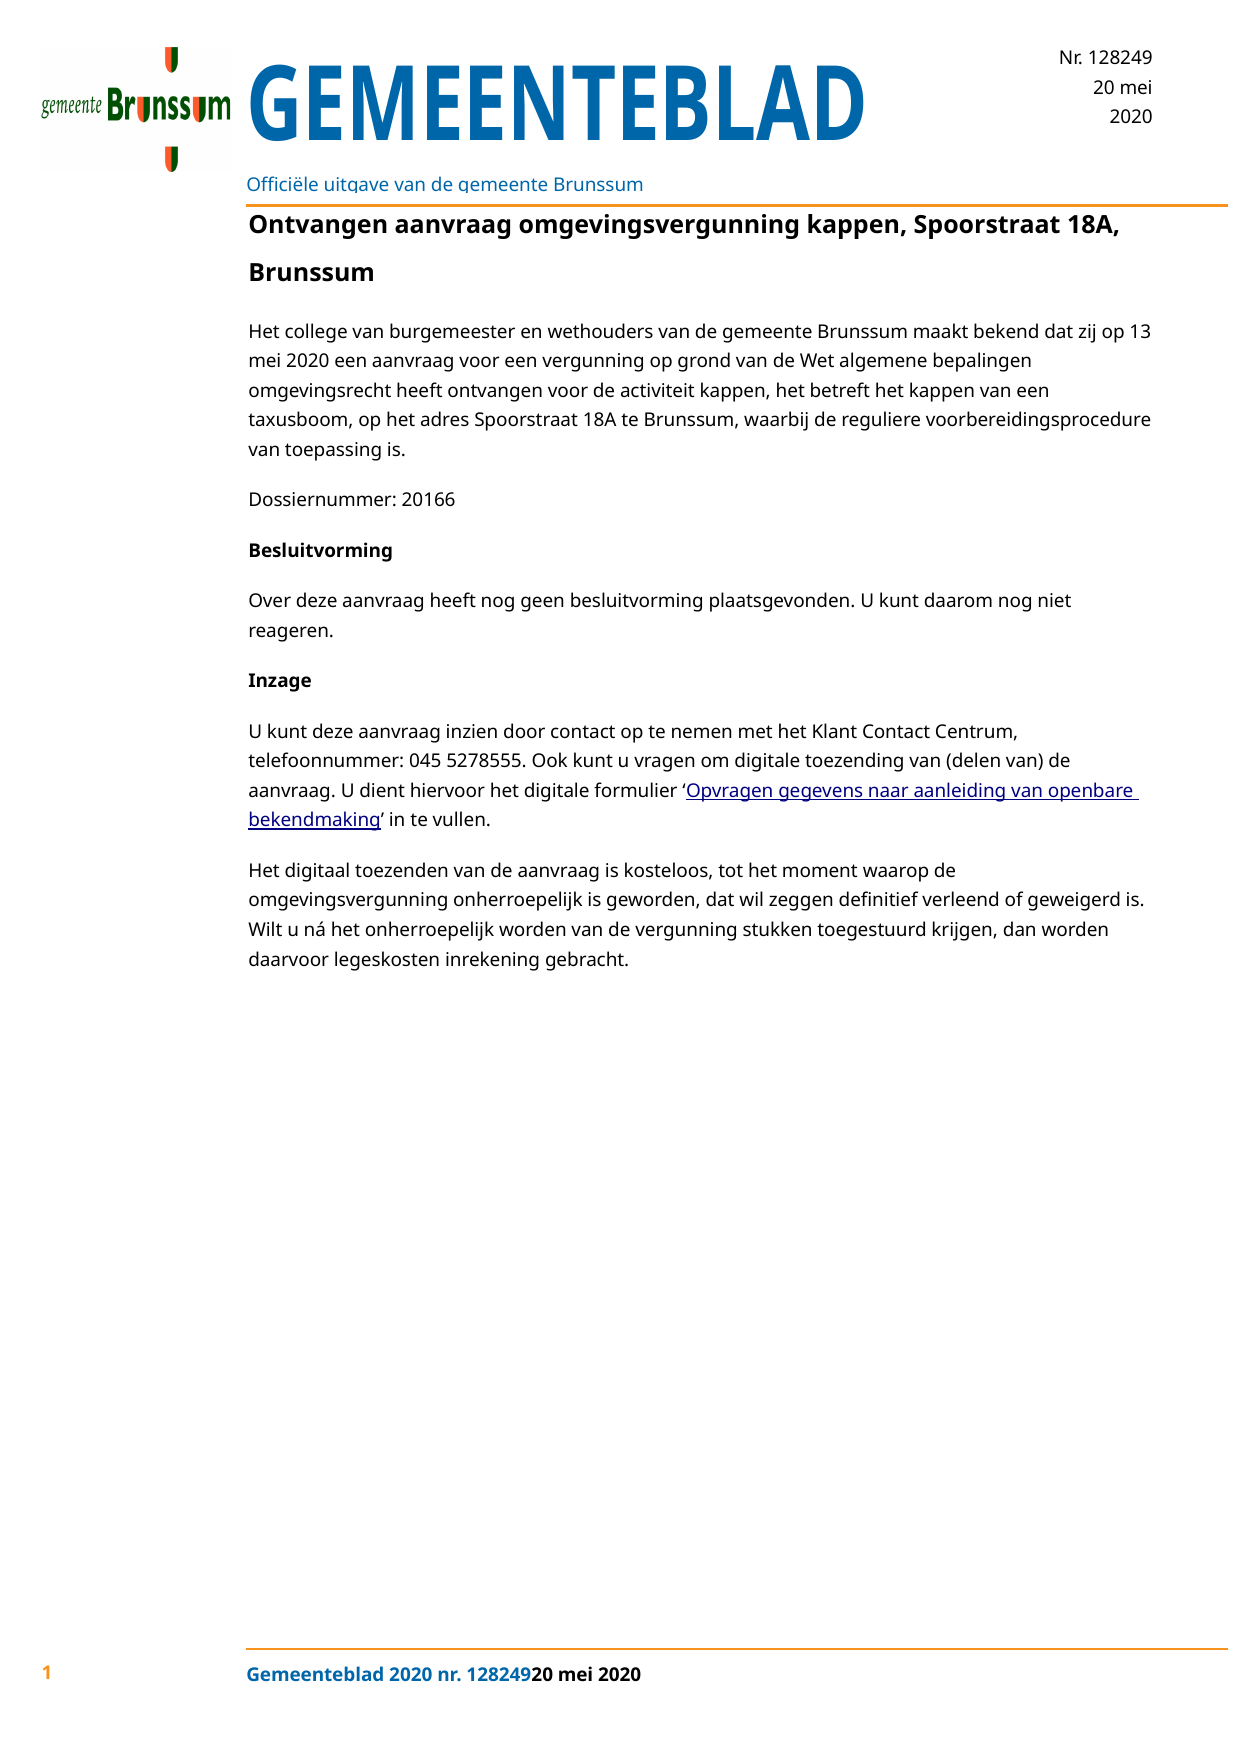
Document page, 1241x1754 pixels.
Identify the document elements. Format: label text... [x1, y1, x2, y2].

text Het college van burgemeester en wethouders van de gemeente Brunssum maakt bekend dat zij op 13 mei 2020 een aanvraag voor een vergunning op grond van de Wet algemene bepalingen omgevingsrecht heeft ontvangen voor de activiteit kappen, het betreft het kappen van een taxusboom, op het adres Spoorstraat 18A te Brunssum, waarbij de reguliere voorbereidingsprocedure van toepassing is. [248, 318, 1152, 462]
text Dossiernummer: 20166 [248, 487, 1152, 512]
text Besluitvorming [248, 537, 1152, 563]
text U kunt deze aanvraag inzien door contact op te nemen met het Klant Contact Centrum, telefoonnummer: 045 5278555. Ook kunt u vragen om digitale toezending van (delen van) de aanvraag. U dient hiervoor het digitale formulier ‘Opvragen gegevens naar aanleiding van openbare bekendmaking’ in te vullen. [248, 718, 1152, 832]
text Ontvangen aanvraag omgevingsvergunning kappen, Spoorstraat 18A, Brunssum [248, 207, 1152, 288]
picture [41, 47, 231, 172]
text Over deze aanvraag heeft nog geen besluitvorming plaatsgevonden. U kunt daarom nog niet reageren. [248, 587, 1152, 643]
text Het digitaal toezenden van de aanvraag is kosteloos, tot het moment waarop de omgevingsvergunning onherroepelijk is geworden, dat wil zeggen definitief verleend of geweigerd is. Wilt u ná het onherroepelijk worden van de vergunning stukken toegestuurd krijgen, dan worden daarvoor legeskosten inrekening gebracht. [248, 857, 1152, 972]
text Inzage [248, 667, 1152, 693]
